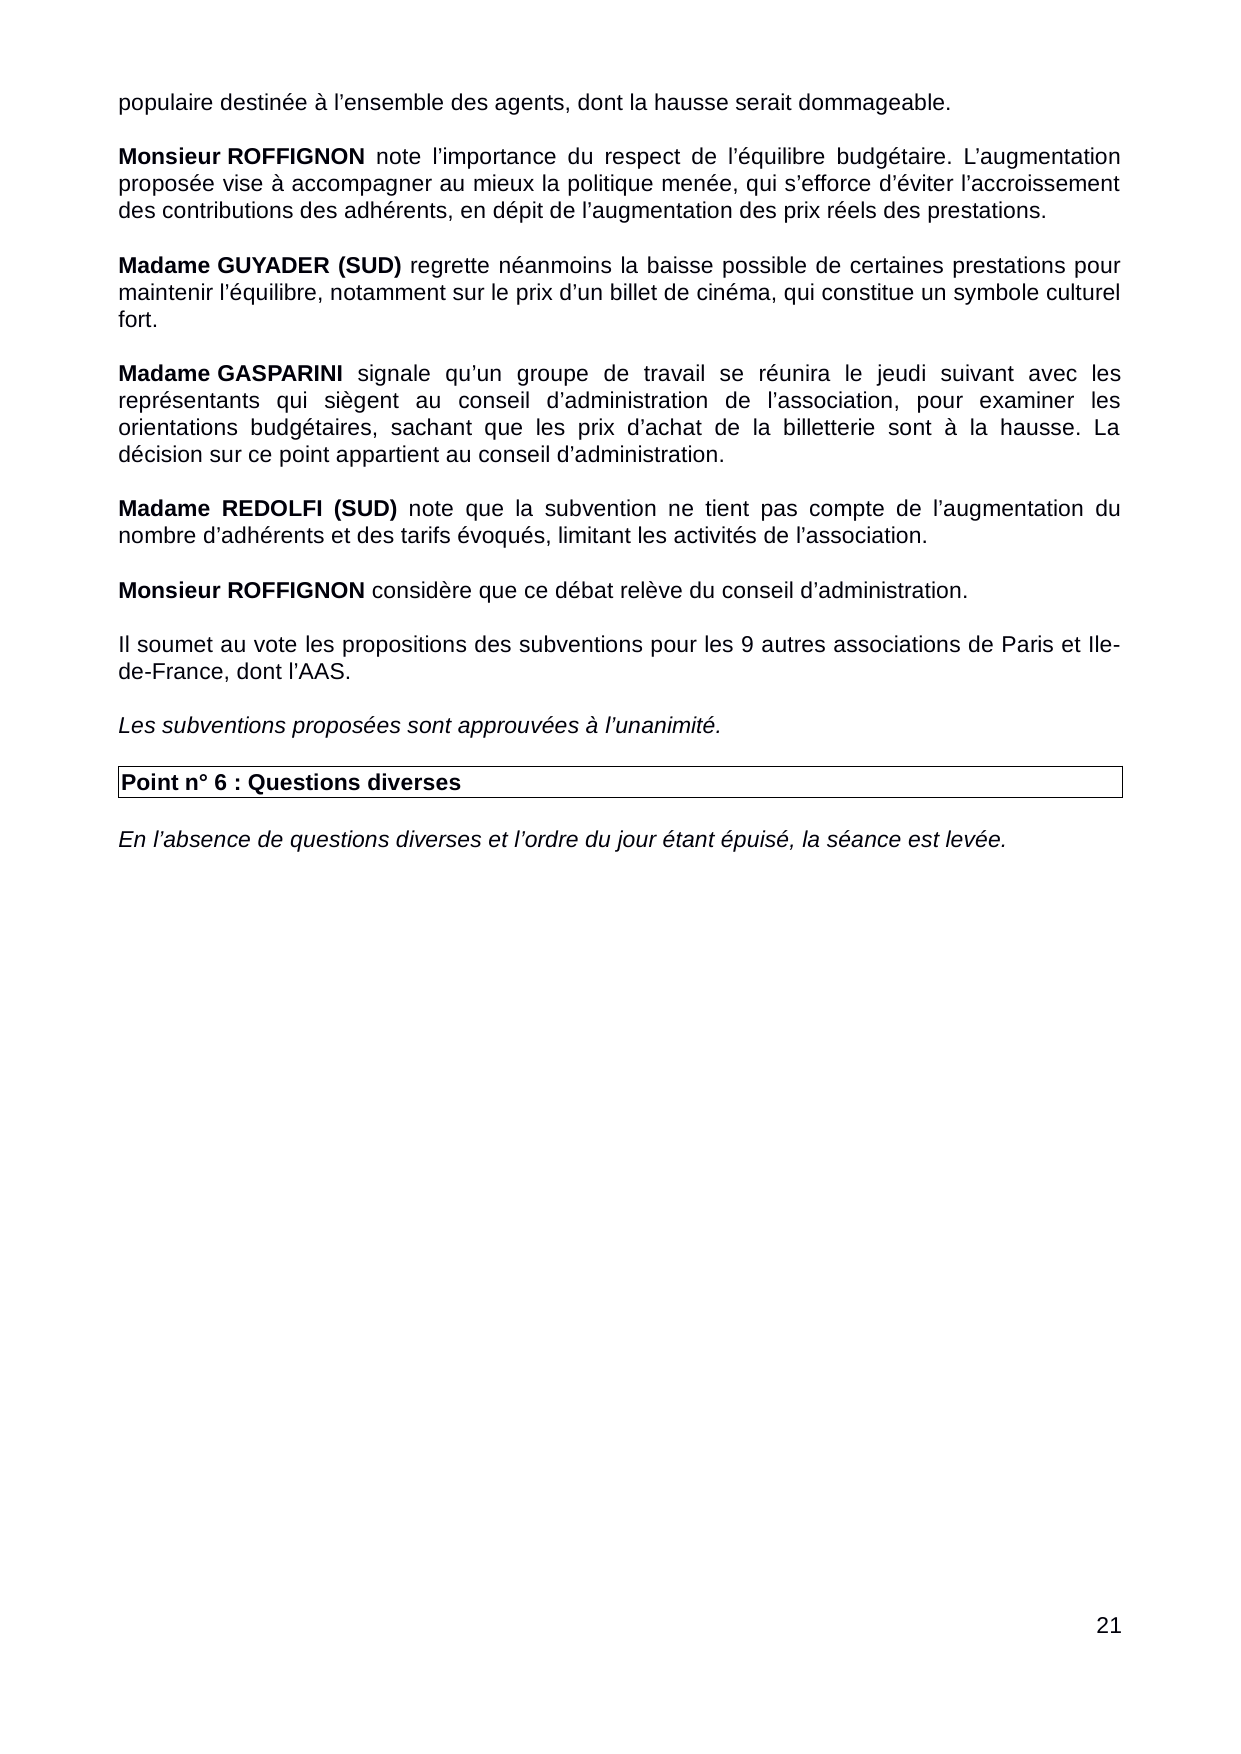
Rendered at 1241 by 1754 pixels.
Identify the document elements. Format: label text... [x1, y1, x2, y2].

text Point n° 6 : Questions diverses [119, 767, 1122, 797]
text Madame GUYADER (SUD) regrette néanmoins la baisse possible de certaines prestations pour maintenir l’équilibre, notamment sur le prix d’un billet de cinéma, qui constitue un symbole culturel fort. [118, 251, 1122, 332]
text Les subventions proposées sont approuvées à l’unanimité. [118, 711, 1122, 738]
text Madame GASPARINI signale qu’un groupe de travail se réunira le jeudi suivant avec les représentants qui siègent au conseil d’administration de l’association, pour examiner les orientations budgétaires, sachant que les prix d’achat de la billetterie sont à la hausse. La décision sur ce point appartient au conseil d’administration. [118, 359, 1122, 468]
text Il soumet au vote les propositions des subventions pour les 9 autres associations de Paris et Ile-de-France, dont l’AAS. [118, 630, 1122, 684]
text En l’absence de questions diverses et l’ordre du jour étant épuisé, la séance est levée. [118, 825, 1122, 852]
text Madame REDOLFI (SUD) note que la subvention ne tient pas compte de l’augmentation du nombre d’adhérents et des tarifs évoqués, limitant les activités de l’association. [118, 495, 1122, 549]
text populaire destinée à l’ensemble des agents, dont la hausse serait dommageable. [118, 88, 1122, 116]
text Monsieur ROFFIGNON considère que ce débat relève du conseil d’administration. [118, 576, 1122, 603]
text Monsieur ROFFIGNON note l’importance du respect de l’équilibre budgétaire. L’augmentation proposée vise à accompagner au mieux la politique menée, qui s’efforce d’éviter l’accroissement des contributions des adhérents, en dépit de l’augmentation des prix réels des prestations. [118, 143, 1122, 224]
